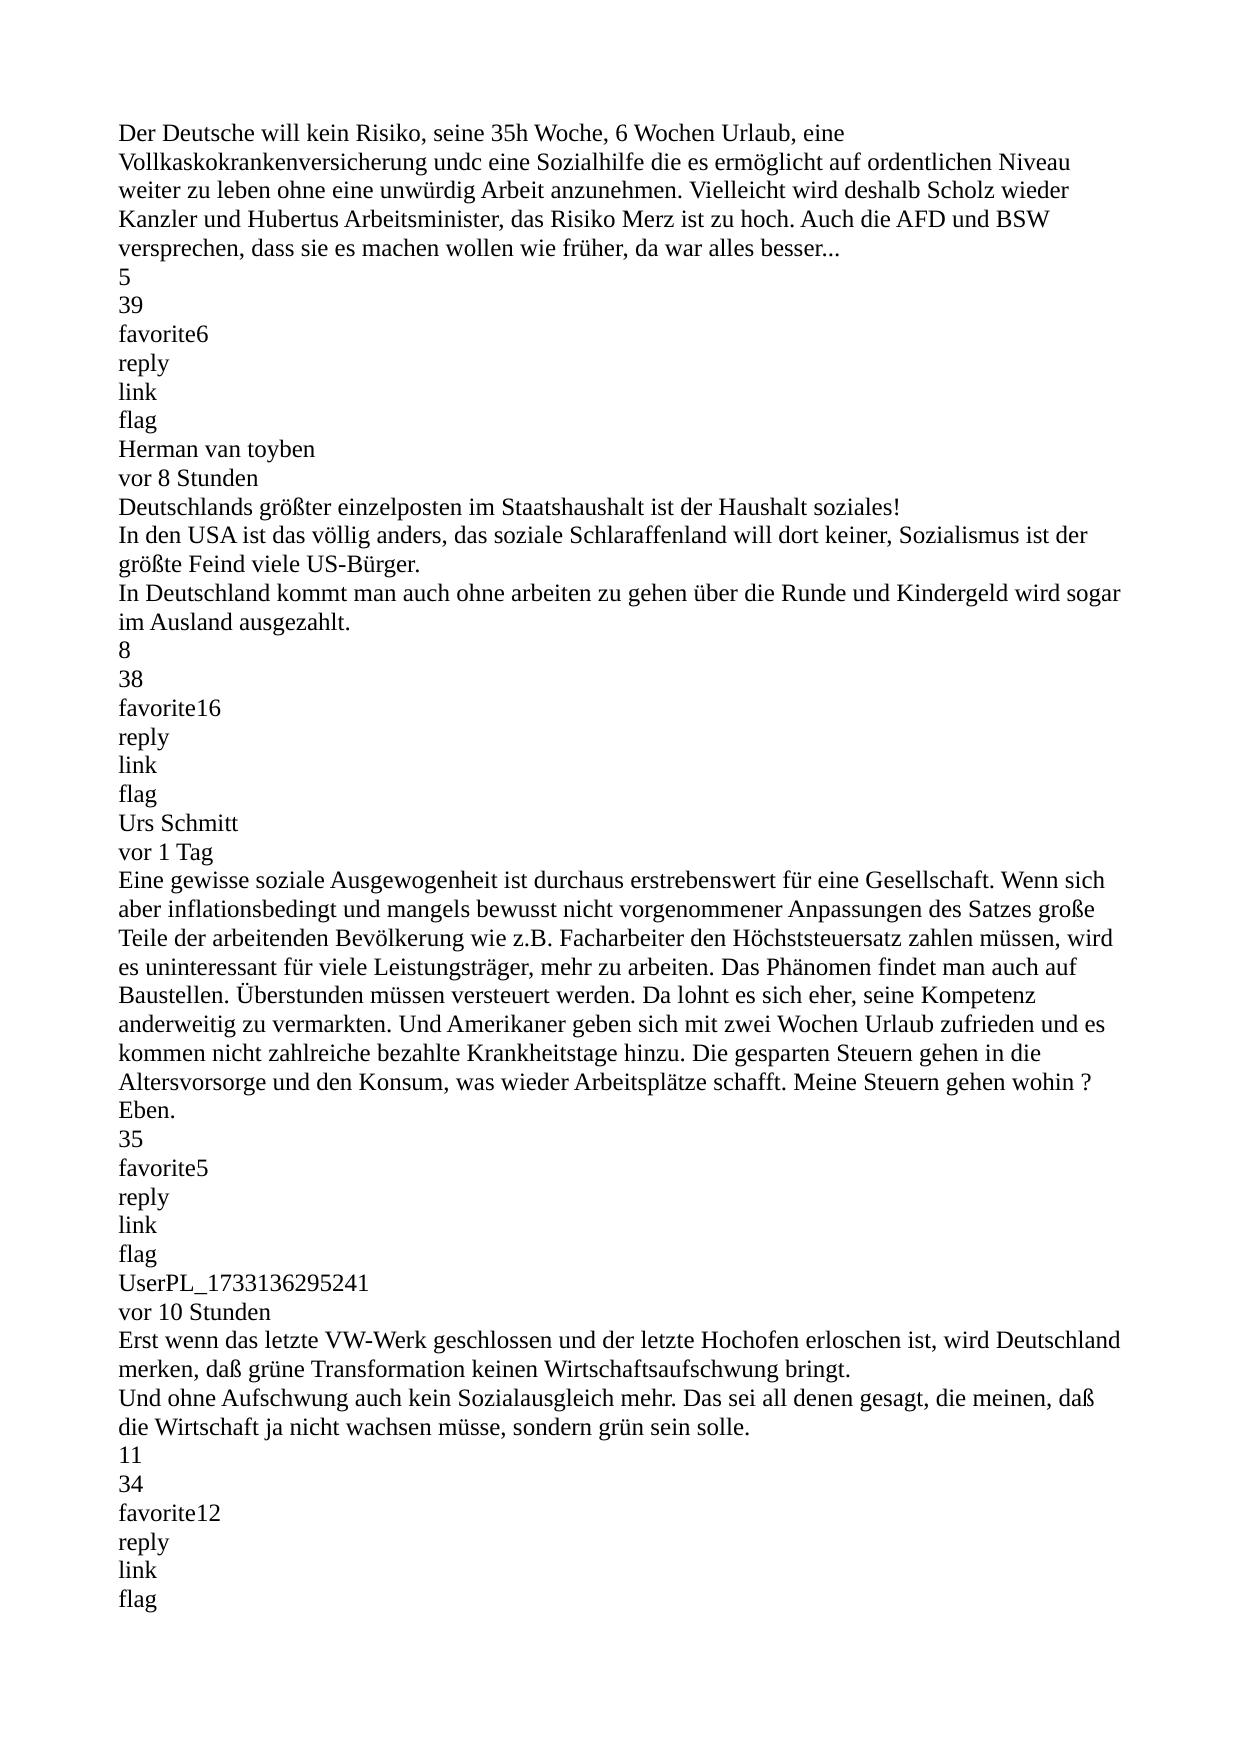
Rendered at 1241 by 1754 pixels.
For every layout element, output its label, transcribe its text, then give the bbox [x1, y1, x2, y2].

text flag [118, 779, 1122, 808]
text link [118, 377, 1122, 406]
text vor 1 Tag [118, 837, 1122, 866]
text 11 [118, 1441, 1122, 1469]
text Herman van toyben [118, 434, 1122, 463]
text reply [118, 348, 1122, 377]
text flag [118, 1584, 1122, 1613]
text reply [118, 1182, 1122, 1211]
text 39 [118, 291, 1122, 319]
text UserPL_1733136295241 [118, 1268, 1122, 1297]
text vor 10 Stunden [118, 1297, 1122, 1326]
text flag [118, 406, 1122, 434]
text favorite12 [118, 1498, 1122, 1527]
text Der Deutsche will kein Risiko, seine 35h Woche, 6 Wochen Urlaub, eine Vollkaskokrankenversicherung undc eine Sozialhilfe die es ermöglicht auf ordentlichen Niveau weiter zu leben ohne eine unwürdig Arbeit anzunehmen. Vielleicht wird deshalb Scholz wieder Kanzler und Hubertus Arbeitsminister, das Risiko Merz ist zu hoch. Auch die AFD und BSW versprechen, dass sie es machen wollen wie früher, da war alles besser... [118, 118, 1122, 262]
text favorite16 [118, 693, 1122, 722]
text link [118, 751, 1122, 779]
text link [118, 1211, 1122, 1239]
text favorite6 [118, 319, 1122, 348]
text 5 [118, 262, 1122, 291]
text reply [118, 1527, 1122, 1556]
text 35 [118, 1124, 1122, 1153]
text Deutschlands größter einzelposten im Staatshaushalt ist der Haushalt soziales! In den USA ist das völlig anders, das soziale Schlaraffenland will dort keiner, Sozialismus ist der größte Feind viele US-Bürger. In Deutschland kommt man auch ohne arbeiten zu gehen über die Runde und Kindergeld wird sogar im Ausland ausgezahlt. [118, 492, 1122, 636]
text reply [118, 722, 1122, 751]
text Erst wenn das letzte VW-Werk geschlossen und der letzte Hochofen erloschen ist, wird Deutschland merken, daß grüne Transformation keinen Wirtschaftsaufschwung bringt. Und ohne Aufschwung auch kein Sozialausgleich mehr. Das sei all denen gesagt, die meinen, daß die Wirtschaft ja nicht wachsen müsse, sondern grün sein solle. [118, 1326, 1122, 1441]
text Urs Schmitt [118, 808, 1122, 837]
text flag [118, 1239, 1122, 1268]
text vor 8 Stunden [118, 463, 1122, 492]
text 34 [118, 1469, 1122, 1498]
text favorite5 [118, 1153, 1122, 1182]
text link [118, 1556, 1122, 1584]
text Eine gewisse soziale Ausgewogenheit ist durchaus erstrebenswert für eine Gesellschaft. Wenn sich aber inflationsbedingt und mangels bewusst nicht vorgenommener Anpassungen des Satzes große Teile der arbeitenden Bevölkerung wie z.B. Facharbeiter den Höchststeuersatz zahlen müssen, wird es uninteressant für viele Leistungsträger, mehr zu arbeiten. Das Phänomen findet man auch auf Baustellen. Überstunden müssen versteuert werden. Da lohnt es sich eher, seine Kompetenz anderweitig zu vermarkten. Und Amerikaner geben sich mit zwei Wochen Urlaub zufrieden und es kommen nicht zahlreiche bezahlte Krankheitstage hinzu. Die gesparten Steuern gehen in die Altersvorsorge und den Konsum, was wieder Arbeitsplätze schafft. Meine Steuern gehen wohin ? Eben. [118, 866, 1122, 1124]
text 38 [118, 664, 1122, 693]
text 8 [118, 636, 1122, 664]
